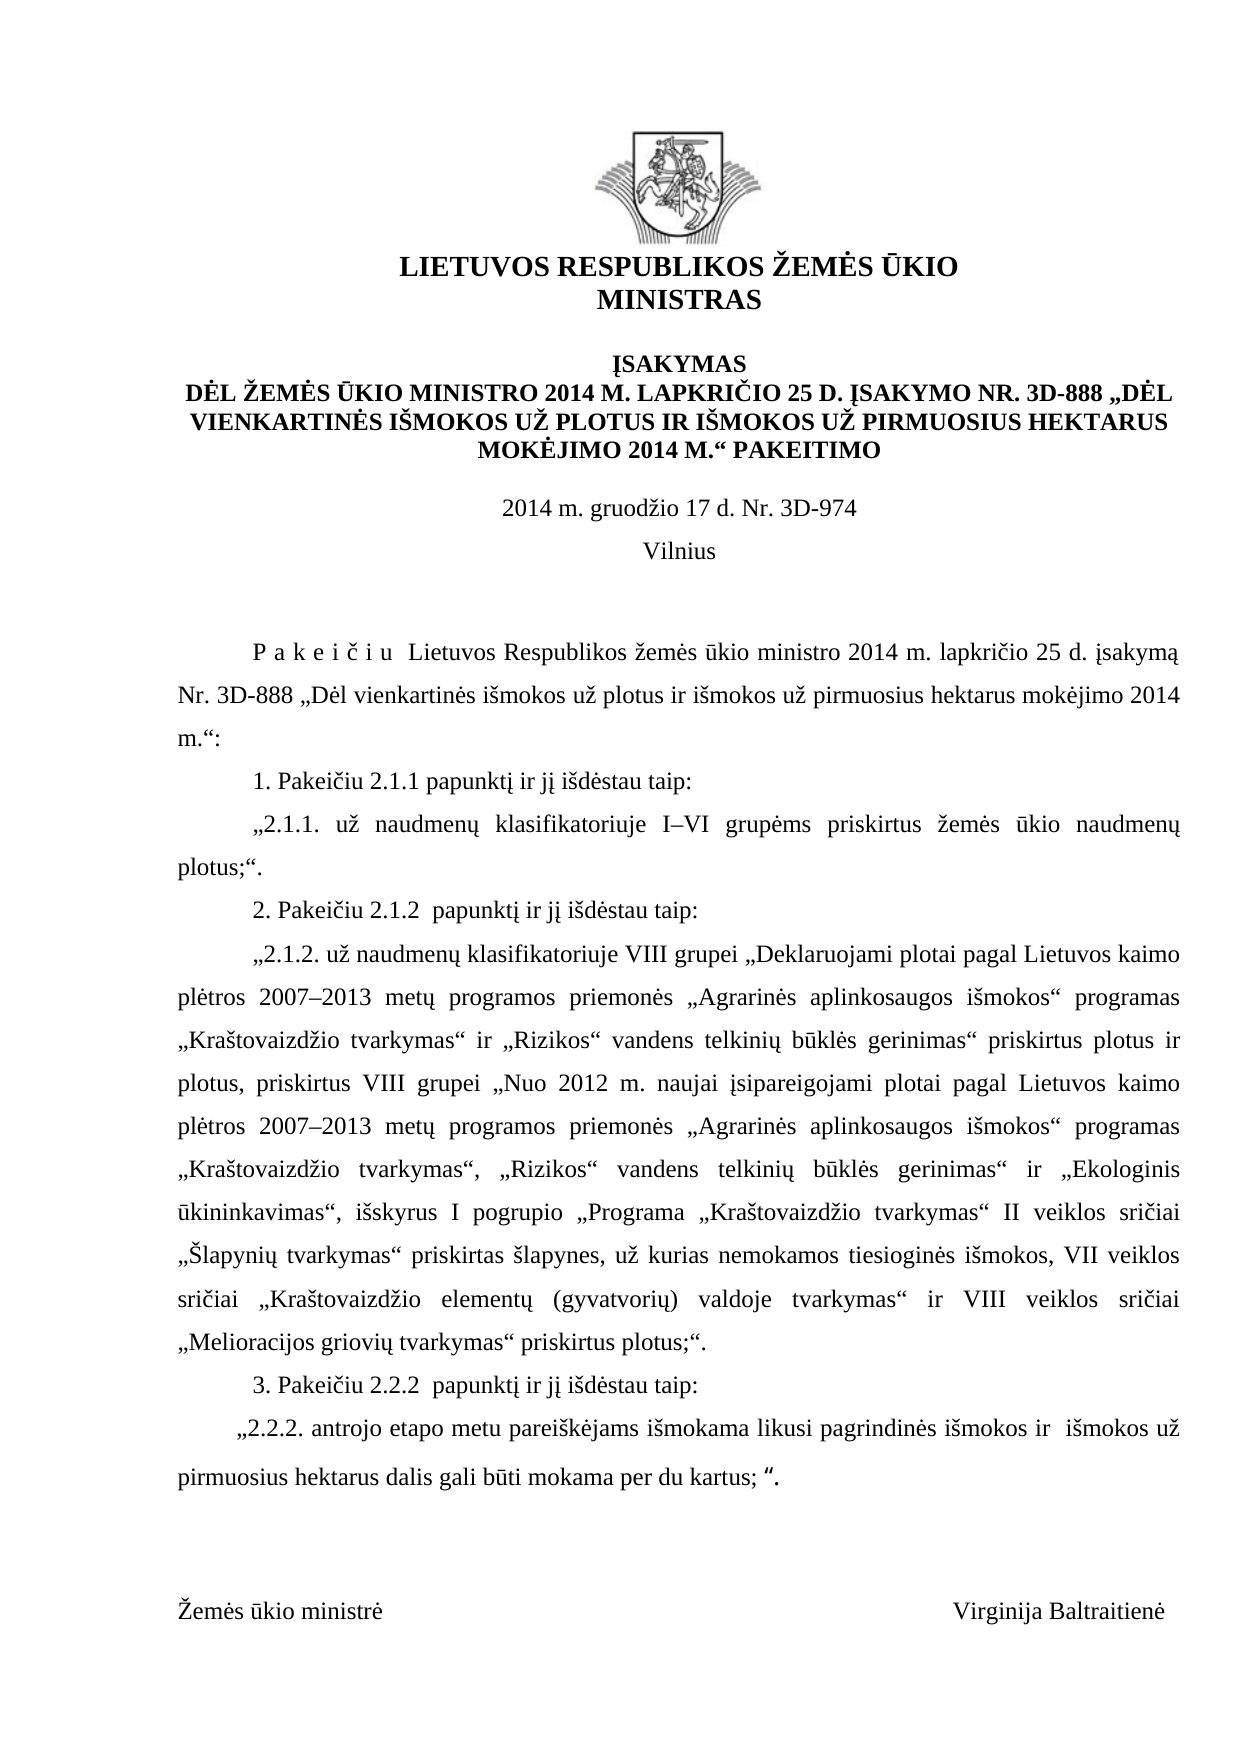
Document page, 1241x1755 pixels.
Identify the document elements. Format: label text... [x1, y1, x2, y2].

text „2.1.1. už naudmenų klasifikatoriuje I–VI grupėms priskirtus žemės ūkio naudmenų plotus;“. [177, 809, 1181, 881]
text „2.1.2. už naudmenų klasifikatoriuje VIII grupei „Deklaruojami plotai pagal Lietuvos kaimo plėtros 2007–2013 metų programos priemonės „Agrarinės aplinkosaugos išmokos“ programas „Kraštovaizdžio tvarkymas“ ir „Rizikos“ vandens telkinių būklės gerinimas“ priskirtus plotus ir plotus, priskirtus VIII grupei „Nuo 2012 m. naujai įsipareigojami plotai pagal Lietuvos kaimo plėtros 2007–2013 metų programos priemonės „Agrarinės aplinkosaugos išmokos“ programas „Kraštovaizdžio tvarkymas“, „Rizikos“ vandens telkinių būklės gerinimas“ ir „Ekologinis ūkininkavimas“, išskyrus I pogrupio „Programa „Kraštovaizdžio tvarkymas“ II veiklos sričiai „Šlapynių tvarkymas“ priskirtas šlapynes, už kurias nemokamos tiesioginės išmokos, VII veiklos sričiai „Kraštovaizdžio elementų (gyvatvorių) valdoje tvarkymas“ ir VIII veiklos sričiai „Melioracijos griovių tvarkymas“ priskirtus plotus;“. [177, 939, 1181, 1356]
text ĮSAKYMAS [177, 349, 1181, 378]
text 3. Pakeičiu 2.2.2 papunktį ir jį išdėstau taip: [177, 1370, 1181, 1399]
text 1. Pakeičiu 2.1.1 papunktį ir jį išdėstau taip: [177, 766, 1181, 795]
text 2014 m. gruodžio 17 d. Nr. 3D-974 [177, 493, 1181, 522]
text Vilnius [177, 536, 1181, 565]
text LIETUVOS RESPUBLIKOS ŽEMĖS ŪKIO [177, 249, 1181, 282]
text „2.2.2. antrojo etapo metu pareiškėjams išmokama likusi pagrindinės išmokos ir išmokos už pirmuosius hektarus dalis gali būti mokama per du kartus; “. [177, 1413, 1181, 1493]
text Žemės ūkio ministrė Virginija Baltraitienė [177, 1596, 1181, 1625]
text 2. Pakeičiu 2.1.2 papunktį ir jį išdėstau taip: [177, 896, 1181, 924]
text DĖL žemės ūkio ministro 2014 m. LAPKRIČIO 25 d. įsakymo Nr. 3D-888 „DĖL VIENKARTINĖS IŠMOKOS UŽ PLOTUS IR IŠMOKOS UŽ PIRMUOSIUS HEKTARUS MOKĖJIMO 2014 M.“ Pakeitimo [177, 378, 1181, 464]
text P a k e i č i u Lietuvos Respublikos žemės ūkio ministro 2014 m. lapkričio 25 d. įsakymą Nr. 3D-888 „Dėl vienkartinės išmokos už plotus ir išmokos už pirmuosius hektarus mokėjimo 2014 m.“: [177, 637, 1181, 752]
text MINISTRAS [177, 282, 1181, 316]
